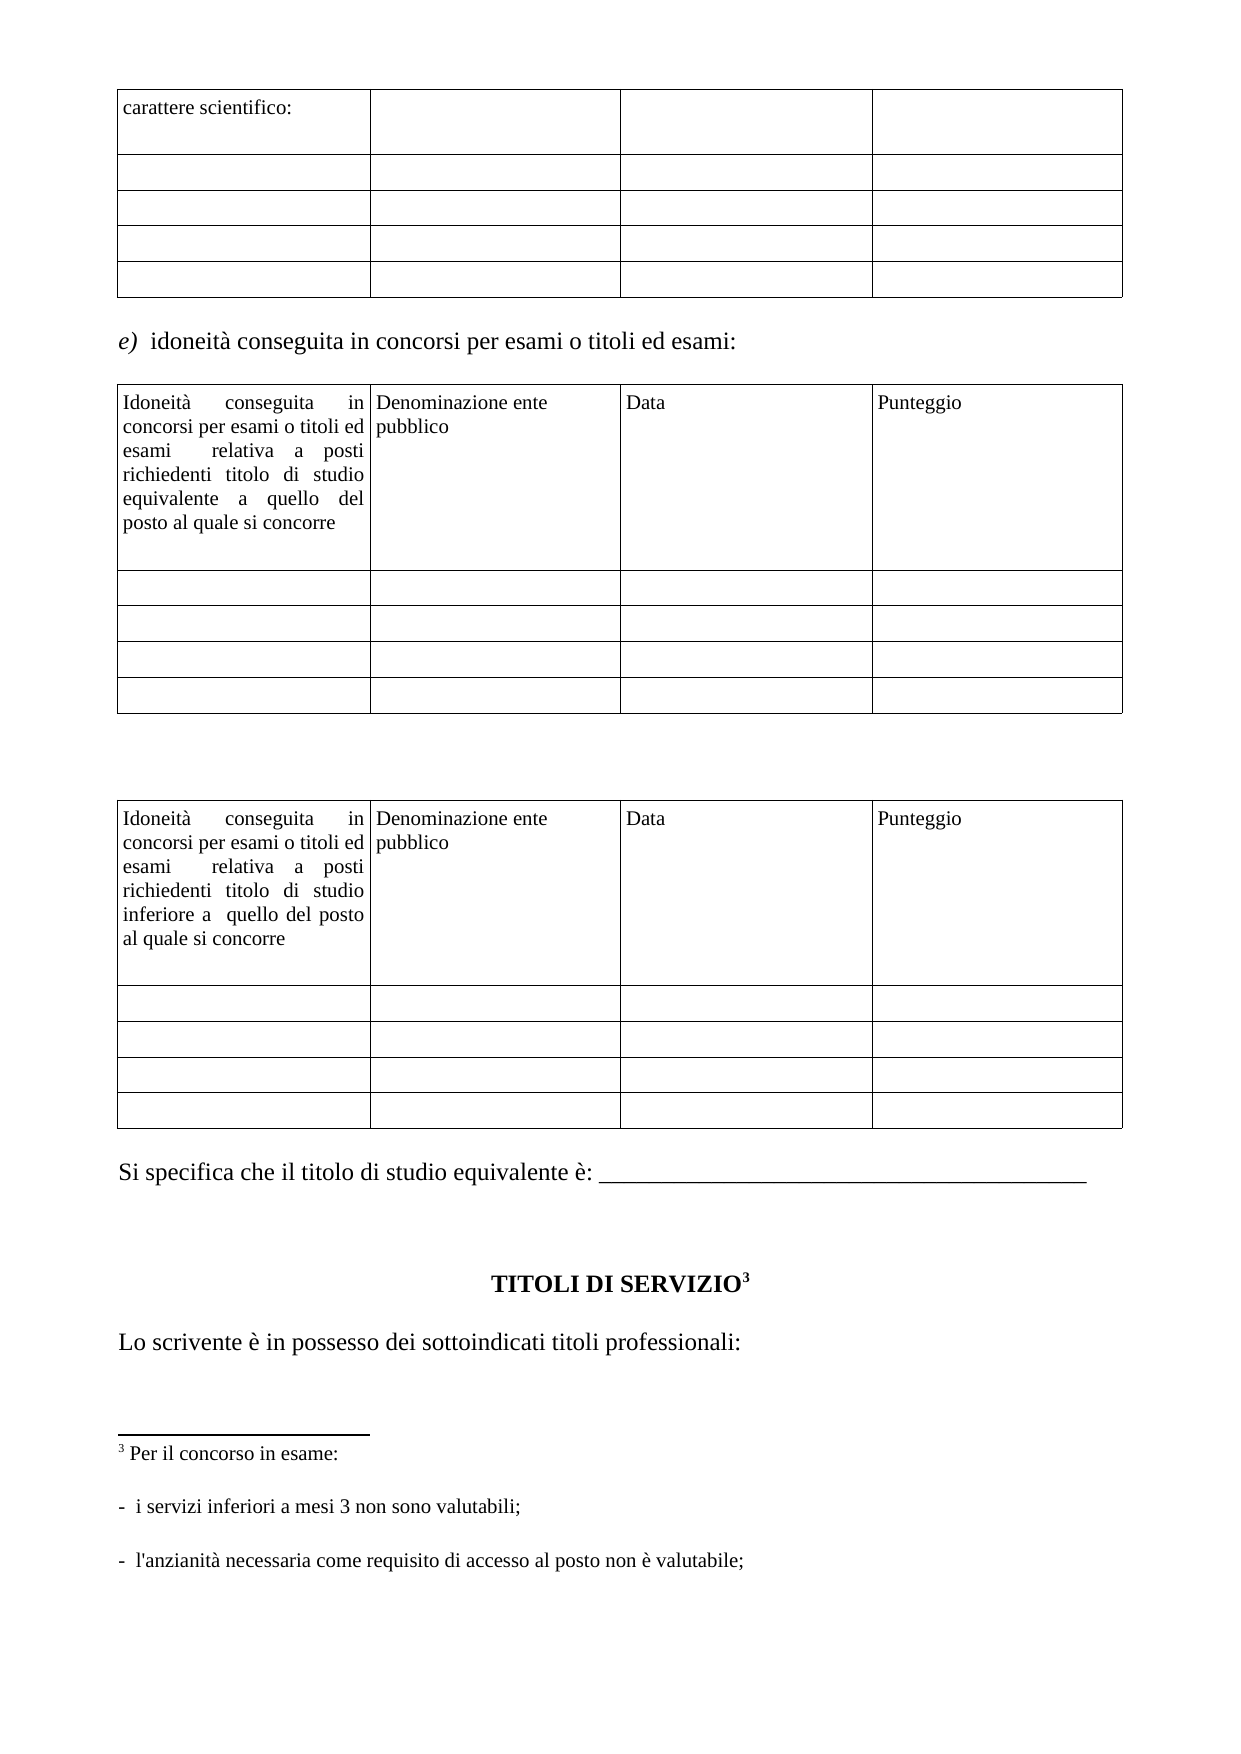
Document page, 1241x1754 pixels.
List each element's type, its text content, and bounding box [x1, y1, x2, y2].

table_cell [873, 262, 1122, 297]
table_cell [371, 226, 620, 261]
subtitle e) idoneità conseguita in concorsi per esami o titoli ed esami: [118, 298, 1122, 354]
table_cell [621, 262, 872, 297]
table_cell [873, 226, 1122, 261]
table_cell [118, 262, 370, 297]
table_cell [118, 155, 370, 189]
table_cell [873, 678, 1122, 712]
table_cell [371, 606, 620, 641]
table_header carattere scientifico: [118, 90, 370, 154]
table_cell [621, 226, 872, 261]
table_cell [873, 571, 1122, 605]
table_cell [118, 606, 370, 641]
table_cell [371, 986, 620, 1021]
table_cell [118, 1093, 370, 1128]
table_cell [118, 191, 370, 225]
table_cell [621, 571, 872, 605]
table_cell [371, 1093, 620, 1128]
text TITOLI DI SERVIZIO [118, 1269, 1122, 1297]
table_cell [873, 986, 1122, 1021]
table_cell [118, 571, 370, 605]
table_header Punteggio [873, 801, 1122, 985]
table_cell [621, 155, 872, 189]
table_cell [118, 642, 370, 677]
table_cell [873, 191, 1122, 225]
table_cell [371, 678, 620, 712]
table_cell [873, 1022, 1122, 1057]
table_cell [371, 1022, 620, 1057]
table_cell [873, 1058, 1122, 1092]
table_header [371, 90, 620, 154]
table_cell [371, 155, 620, 189]
subtitle Per il concorso in esame: [118, 1441, 1122, 1465]
table_cell [118, 1022, 370, 1057]
table_cell [621, 191, 872, 225]
table_cell [118, 986, 370, 1021]
table_cell [371, 642, 620, 677]
table_cell [371, 571, 620, 605]
subtitle Lo scrivente è in possesso dei sottoindicati titoli professionali: [118, 1327, 1122, 1356]
table_header Punteggio [873, 385, 1122, 569]
table_header Idoneità conseguita in concorsi per esami o titoli ed esami relativa a posti richiedenti titolo di studio inferiore a quello del posto al quale si concorre [118, 801, 370, 985]
table_cell [873, 606, 1122, 641]
table_cell [621, 1093, 872, 1128]
table_cell [371, 1058, 620, 1092]
table_cell [118, 1058, 370, 1092]
subtitle - l'anzianità necessaria come requisito di accesso al posto non è valutabile; [118, 1548, 1122, 1572]
table_cell [621, 1022, 872, 1057]
table_header [873, 90, 1122, 154]
table_cell [873, 155, 1122, 189]
table_cell [621, 642, 872, 677]
table_cell [873, 1093, 1122, 1128]
table_header Denominazione ente pubblico [371, 801, 620, 985]
table_cell [621, 986, 872, 1021]
table_header Data [621, 801, 872, 985]
table_cell [873, 642, 1122, 677]
table_header Idoneità conseguita in concorsi per esami o titoli ed esami relativa a posti richiedenti titolo di studio equivalente a quello del posto al quale si concorre [118, 385, 370, 569]
table_header Data [621, 385, 872, 569]
subtitle - i servizi inferiori a mesi 3 non sono valutabili; [118, 1494, 1122, 1518]
table_cell [621, 606, 872, 641]
subtitle Si specifica che il titolo di studio equivalente è: _______________________________________ [118, 1129, 1122, 1186]
table_cell [371, 262, 620, 297]
table_cell [621, 678, 872, 712]
table_cell [621, 1058, 872, 1092]
table_header [621, 90, 872, 154]
table_cell [118, 226, 370, 261]
table_cell [118, 678, 370, 712]
table_cell [371, 191, 620, 225]
table_header Denominazione ente pubblico [371, 385, 620, 569]
